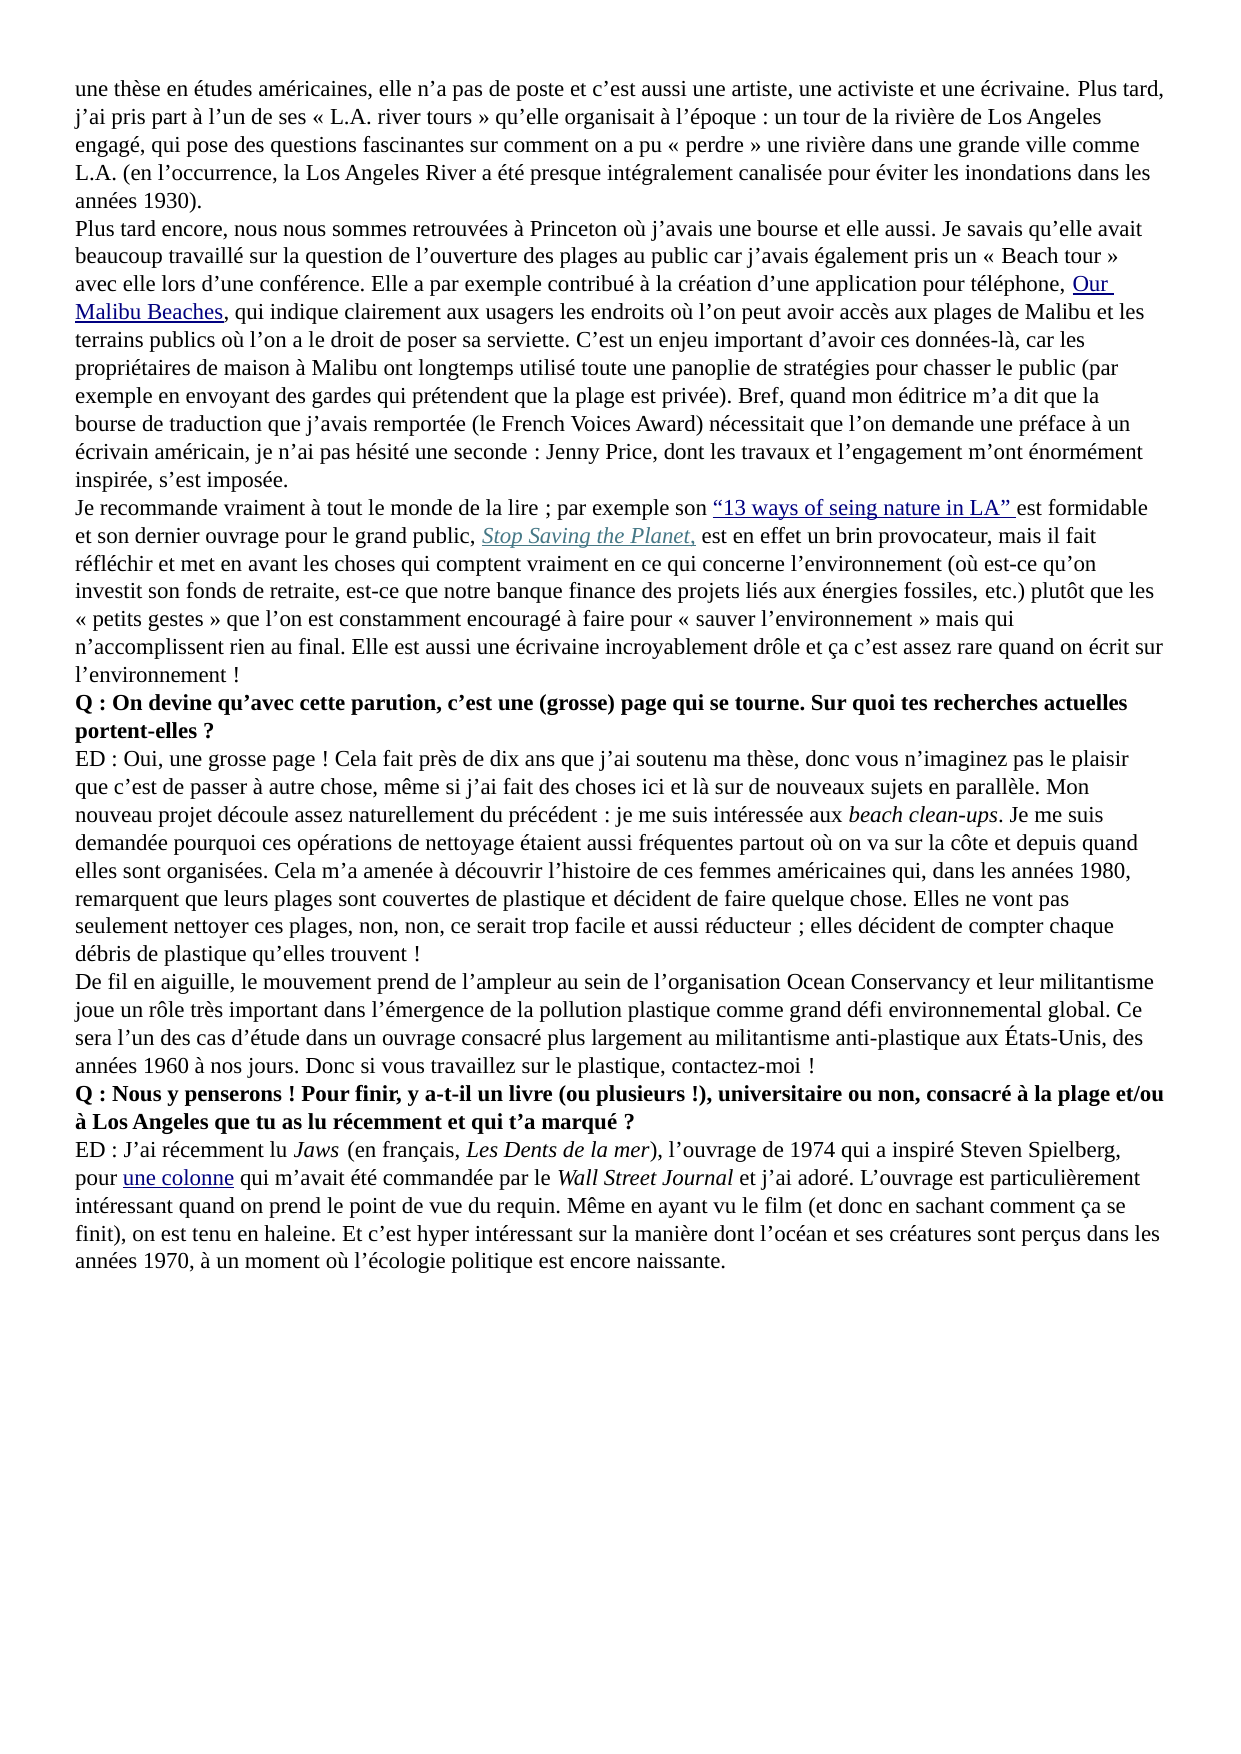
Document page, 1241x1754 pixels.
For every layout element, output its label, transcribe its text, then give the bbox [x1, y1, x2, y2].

text De fil en aiguille, le mouvement prend de l’ampleur au sein de l’organisation Ocean Conservancy et leur militantisme joue un rôle très important dans l’émergence de la pollution plastique comme grand défi environnemental global. Ce sera l’un des cas d’étude dans un ouvrage consacré plus largement au militantisme anti-plastique aux États-Unis, des années 1960 à nos jours. Donc si vous travaillez sur le plastique, contactez-moi ! [75, 968, 1165, 1078]
text Q : Nous y penserons ! Pour finir, y a-t-il un livre (ou plusieurs !), universitaire ou non, consacré à la plage et/ou à Los Angeles que tu as lu récemment et qui t’a marqué ? [75, 1080, 1165, 1134]
text Q : On devine qu’avec cette parution, c’est une (grosse) page qui se tourne. Sur quoi tes recherches actuelles portent-elles ? [75, 689, 1165, 743]
text une thèse en études américaines, elle n’a pas de poste et c’est aussi une artiste, une activiste et une écrivaine. Plus tard, j’ai pris part à l’un de ses « L.A. river tours » qu’elle organisait à l’époque : un tour de la rivière de Los Angeles engagé, qui pose des questions fascinantes sur comment on a pu « perdre » une rivière dans une grande ville comme L.A. (en l’occurrence, la Los Angeles River a été presque intégralement canalisée pour éviter les inondations dans les années 1930). [75, 75, 1165, 213]
text ED : J’ai récemment lu Jaws (en français, Les Dents de la mer), l’ouvrage de 1974 qui a inspiré Steven Spielberg, pour une colonne qui m’avait été commandée par le Wall Street Journal et j’ai adoré. L’ouvrage est particulièrement intéressant quand on prend le point de vue du requin. Même en ayant vu le film (et donc en sachant comment ça se finit), on est tenu en haleine. Et c’est hyper intéressant sur la manière dont l’océan et ses créatures sont perçus dans les années 1970, à un moment où l’écologie politique est encore naissante. [75, 1136, 1165, 1274]
text Je recommande vraiment à tout le monde de la lire ; par exemple son “13 ways of seing nature in LA” est formidable et son dernier ouvrage pour le grand public, Stop Saving the Planet, est en effet un brin provocateur, mais il fait réfléchir et met en avant les choses qui comptent vraiment en ce qui concerne l’environnement (où est-ce qu’on investit son fonds de retraite, est-ce que notre banque finance des projets liés aux énergies fossiles, etc.) plutôt que les « petits gestes » que l’on est constamment encouragé à faire pour « sauver l’environnement » mais qui n’accomplissent rien au final. Elle est aussi une écrivaine incroyablement drôle et ça c’est assez rare quand on écrit sur l’environnement ! [75, 494, 1165, 688]
text ED : Oui, une grosse page ! Cela fait près de dix ans que j’ai soutenu ma thèse, donc vous n’imaginez pas le plaisir que c’est de passer à autre chose, même si j’ai fait des choses ici et là sur de nouveaux sujets en parallèle. Mon nouveau projet découle assez naturellement du précédent : je me suis intéressée aux beach clean-ups. Je me suis demandée pourquoi ces opérations de nettoyage étaient aussi fréquentes partout où on va sur la côte et depuis quand elles sont organisées. Cela m’a amenée à découvrir l’histoire de ces femmes américaines qui, dans les années 1980, remarquent que leurs plages sont couvertes de plastique et décident de faire quelque chose. Elles ne vont pas seulement nettoyer ces plages, non, non, ce serait trop facile et aussi réducteur ; elles décident de compter chaque débris de plastique qu’elles trouvent ! [75, 745, 1165, 967]
text Plus tard encore, nous nous sommes retrouvées à Princeton où j’avais une bourse et elle aussi. Je savais qu’elle avait beaucoup travaillé sur la question de l’ouverture des plages au public car j’avais également pris un « Beach tour » avec elle lors d’une conférence. Elle a par exemple contribué à la création d’une application pour téléphone, Our Malibu Beaches, qui indique clairement aux usagers les endroits où l’on peut avoir accès aux plages de Malibu et les terrains publics où l’on a le droit de poser sa serviette. C’est un enjeu important d’avoir ces données-là, car les propriétaires de maison à Malibu ont longtemps utilisé toute une panoplie de stratégies pour chasser le public (par exemple en envoyant des gardes qui prétendent que la plage est privée). Bref, quand mon éditrice m’a dit que la bourse de traduction que j’avais remportée (le French Voices Award) nécessitait que l’on demande une préface à un écrivain américain, je n’ai pas hésité une seconde : Jenny Price, dont les travaux et l’engagement m’ont énormément inspirée, s’est imposée. [75, 214, 1165, 492]
